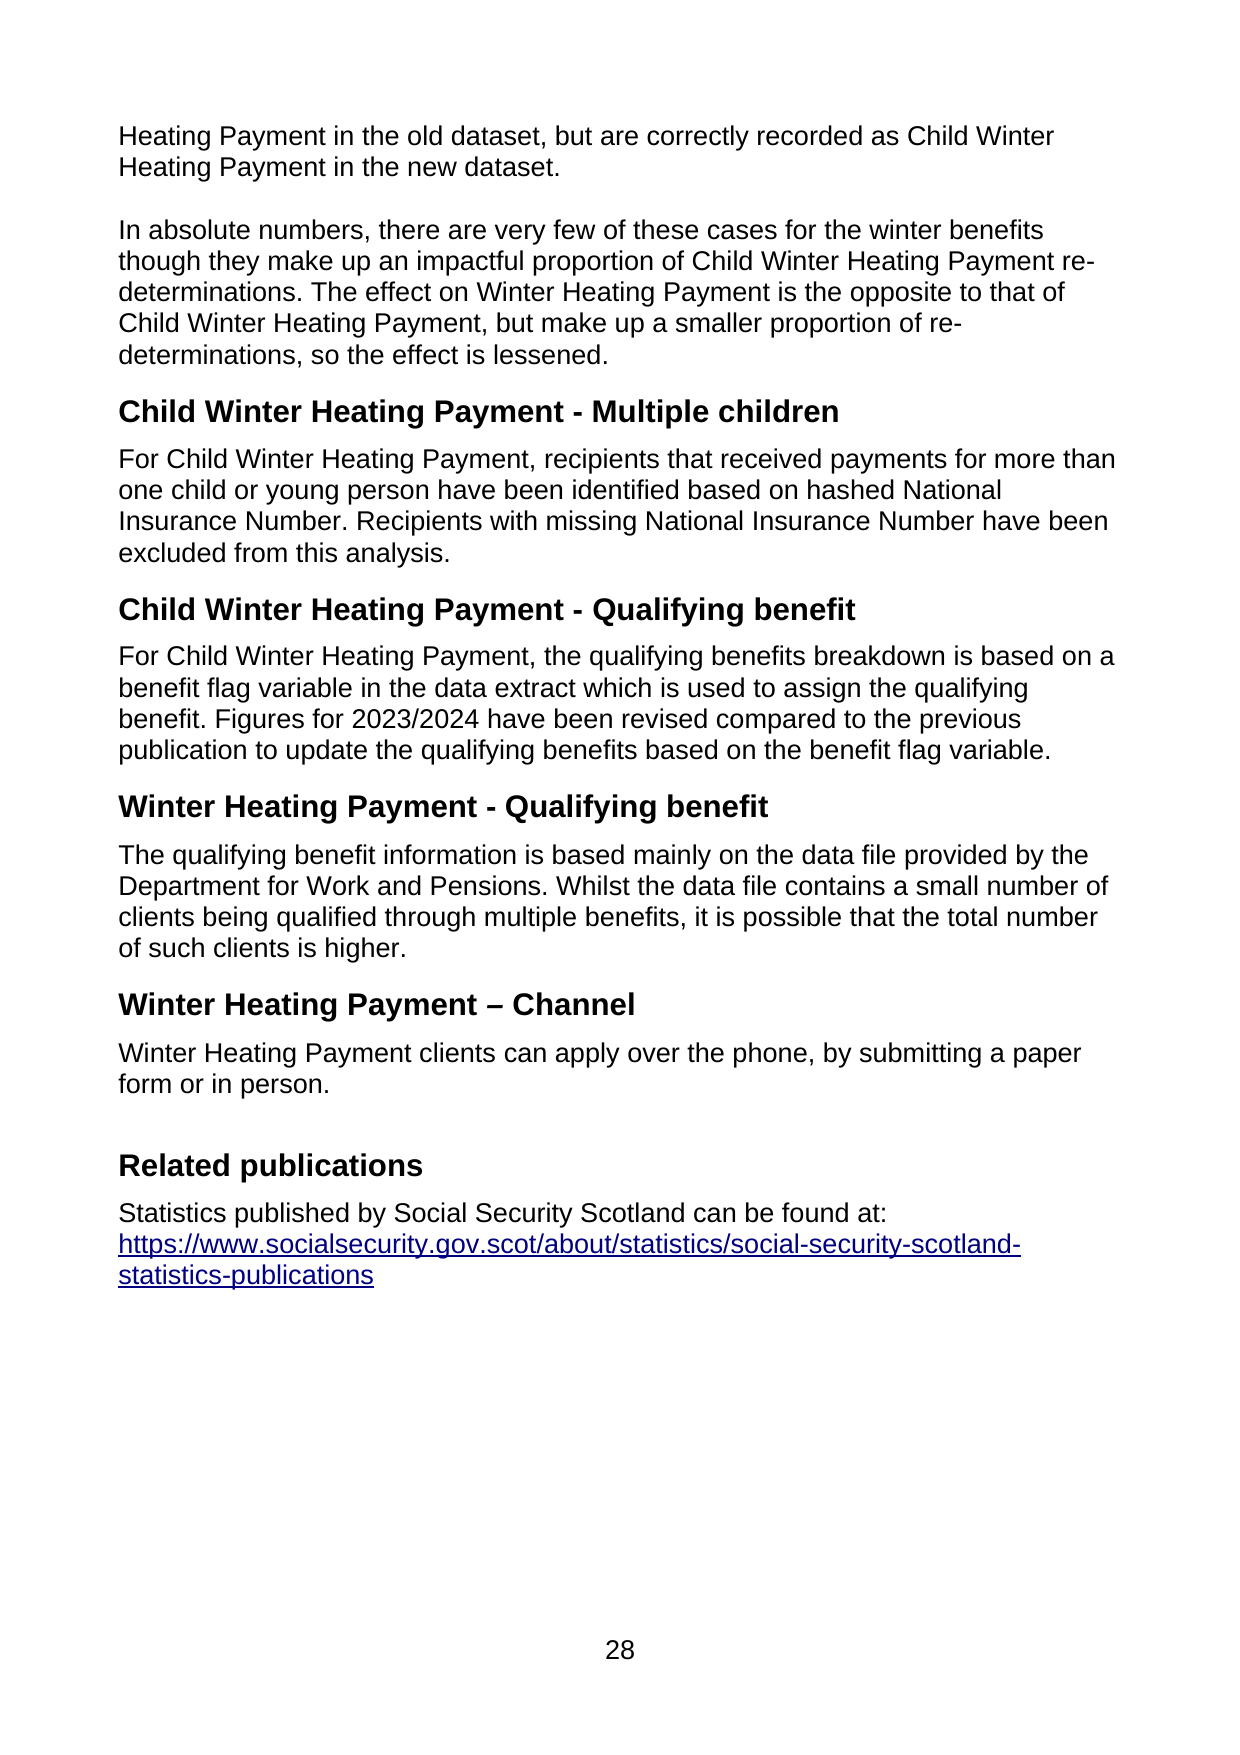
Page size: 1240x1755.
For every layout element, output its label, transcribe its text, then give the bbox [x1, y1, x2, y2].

text For Child Winter Heating Payment, recipients that received payments for more than one child or young person have been identified based on hashed National Insurance Number. Recipients with missing National Insurance Number have been excluded from this analysis. [118, 443, 1121, 568]
subtitle Winter Heating Payment - Qualifying benefit [118, 784, 1121, 826]
subtitle Child Winter Heating Payment - Multiple children [118, 389, 1121, 430]
text The qualifying benefit information is based mainly on the data file provided by the Department for Work and Pensions. Whilst the data file contains a small number of clients being qualified through multiple benefits, it is possible that the total number of such clients is higher. [118, 839, 1121, 964]
text For Child Winter Heating Payment, the qualifying benefits breakdown is based on a benefit flag variable in the data extract which is used to assign the qualifying benefit. Figures for 2023/2024 have been revised compared to the previous publication to update the qualifying benefits based on the benefit flag variable. [118, 641, 1121, 766]
text https://www.socialsecurity.gov.scot/about/statistics/social-security-scotland-statistics-publications [118, 1228, 1121, 1291]
text In absolute numbers, there are very few of these cases for the winter benefits though they make up an impactful proportion of Child Winter Heating Payment re-determinations. The effect on Winter Heating Payment is the opposite to that of Child Winter Heating Payment, but make up a smaller proportion of re-determinations, so the effect is lessened. [118, 214, 1121, 370]
text Statistics published by Social Security Scotland can be found at: [118, 1197, 1121, 1228]
subtitle Child Winter Heating Payment - Qualifying benefit [118, 587, 1121, 628]
text Heating Payment in the old dataset, but are correctly recorded as Child Winter Heating Payment in the new dataset. [118, 120, 1121, 182]
subtitle Winter Heating Payment – Channel [118, 982, 1121, 1024]
text Winter Heating Payment clients can apply over the phone, by submitting a paper form or in person. [118, 1037, 1121, 1099]
subtitle Related publications [118, 1143, 1121, 1184]
